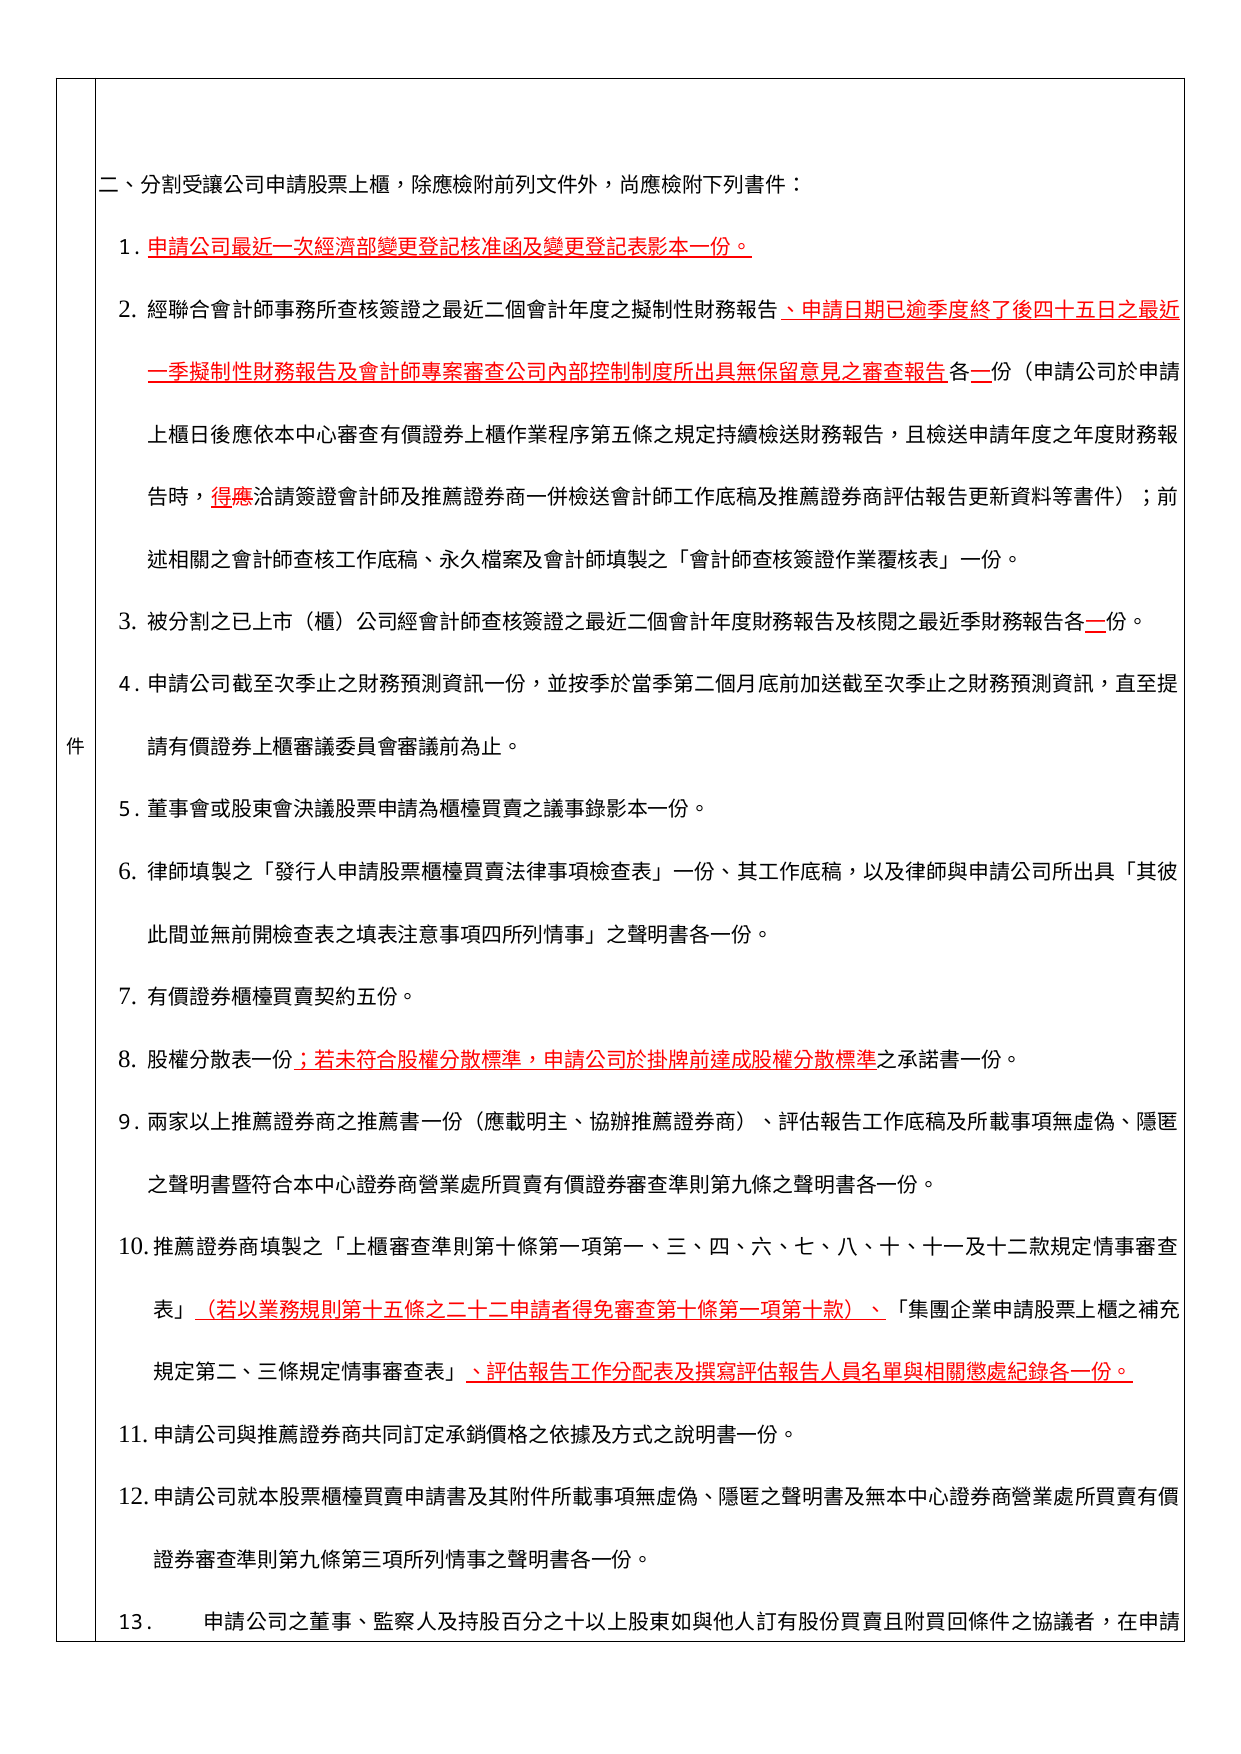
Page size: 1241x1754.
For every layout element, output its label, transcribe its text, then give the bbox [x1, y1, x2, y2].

table_cell 一、上櫃公司辦理分割（概括讓與）後股票（成立投資控股公司）繼續上櫃，應檢送下列書件： 向公司主管登記機關遞件申請變更登記之證明文件影本三份。 最近二年內主管機關核准公開發行函件影本一份。 最近二個會計年度經會計師查核簽證之財務報表及同期間未包括分割部門（讓與營業或財產）財務數據且經會計師查核簽證之個體(或個別)擬制性財務報表。（成立投資控股公司者不適用。） 最近一個會計年度經會計師查核簽證之投資控股公司擬制性財務報表。（成立投資控股公司者適用。） 「投資控股公司申請上櫃補充規定第三條第一項第一、三、四、六、七、八及九款規定情事審查表」(含證券商評估意見)一份（以業務規則第十五條之二十一申請者適用）。 專家就本次分割（概括讓與）之換股比例、收購價格合理性及對被分割公司股東權益影響之意見書。 二、分割受讓公司申請股票上櫃，除應檢附前列文件外，尚應檢附下列書件： 申請公司最近一次經濟部變更登記核准函及變更登記表影本一份。 經聯合會計師事務所查核簽證之最近二個會計年度之擬制性財務報告、申請日期已逾季度終了後四十五日之最近一季擬制性財務報告及會計師專案審查公司內部控制制度所出具無保留意見之審查報告各一份（申請公司於申請上櫃日後應依本中心審查有價證券上櫃作業程序第五條之規定持續檢送財務報告，且檢送申請年度之年度財務報告時，得應洽請簽證會計師及推薦證券商一併檢送會計師工作底稿及推薦證券商評估報告更新資料等書件）；前述相關之會計師查核工作底稿、永久檔案及會計師填製之「會計師查核簽證作業覆核表」一份。 被分割之已上市（櫃）公司經會計師查核簽證之最近二個會計年度財務報告及核閱之最近季財務報告各一份。 申請公司截至次季止之財務預測資訊一份，並按季於當季第二個月底前加送截至次季止之財務預測資訊，直至提請有價證券上櫃審議委員會審議前為止。 董事會或股東會決議股票申請為櫃檯買賣之議事錄影本一份。 律師填製之「發行人申請股票櫃檯買賣法律事項檢查表」一份、其工作底稿，以及律師與申請公司所出具「其彼此間並無前開檢查表之填表注意事項四所列情事」之聲明書各一份。 有價證券櫃檯買賣契約五份。 股權分散表一份；若未符合股權分散標準，申請公司於掛牌前達成股權分散標準之承諾書一份。 兩家以上推薦證券商之推薦書一份（應載明主、協辦推薦證券商）、評估報告工作底稿及所載事項無虛偽、隱匿之聲明書暨符合本中心證券商營業處所買賣有價證券審查準則第九條之聲明書各一份。 推薦證券商填製之「上櫃審查準則第十條第一項第一、三、四、六、七、八、十、十一及十二款規定情事審查表」（若以業務規則第十五條之二十二申請者得免審查第十條第一項第十款）、「集團企業申請股票上櫃之補充規定第二、三條規定情事審查表」、評估報告工作分配表及撰寫評估報告人員名單與相關懲處紀錄各一份。 申請公司與推薦證券商共同訂定承銷價格之依據及方式之說明書一份。 申請公司就本股票櫃檯買賣申請書及其附件所載事項無虛偽、隱匿之聲明書及無本中心證券商營業處所買賣有價證券審查準則第九條第三項所列情事之聲明書各一份。 申請公司之董事、監察人及持股百分之十以上股東如與他人訂有股份買賣且附買回條件之協議者，在申請日仍屬有效之協議書等相關資料影本各一份。 依規定委託指定機構集中保管股票之證明書影本或承諾書一份。 公開說明書稿本（含推薦證券商之評估報告）十八份（若以業務規則第十五條之二十二申請者得檢送十份）及公開說明書稿本電子檔上傳至本中心指定之網際網路資訊申報系統之證明文件一份。 「股票上櫃調查表」一份。 臺灣集中保管結算所股份有限公司所出具申請公司之專業股務代理機構符合規定之證明文件，及募集發行、私募之股票及債券，皆已全面無實體發行之證明文件影本各一份。但無實體發行之證明文件得以掛牌上櫃前再補送之承諾書代之。 申請日最近一年內申請公司之負責人、董事、監察人及持股百分之十以上股東業已參加證券法規研習課程之證明文件影本一份(含董事、監察人進修公司治理相關課程三小時之證明文件)。 推薦證券商輔導人員進修公司治理相關課程之證明文件影本一份。 申請公司就公司治理運作情形自我評量並填製公司治理自評報告一份(出具外部獨立客觀機構之公司治理評量報告者免附)。 申請公司、推薦證券商、簽證會計師及律師所出具之誠信聲明書各一份。 推薦證券商、簽證會計師及律師填製之上櫃標準題一份。 申請公司位於臺灣地區之分公司、子公司、工廠或營業處所等分支機構之勞工人數資料、統一編號、電話、地址及聯絡人。 股票面額非屬新臺幣10元者，主辦推薦證券商於上櫃前預計辦理之宣導計畫。 出具「上櫃掛牌期間，持續於章程將電子方式列為股東表決權行使管道承諾書」及「上櫃掛牌期間，持續於章程載明董監選舉採候選人提名制度承諾書」各一份。 出具自行編製財務報告評估表，或提升自行編製財務報告能力計畫書一份。 其他必要之證明文件或資料。 [96, 79, 1184, 1641]
table_cell 件 [57, 79, 95, 1641]
